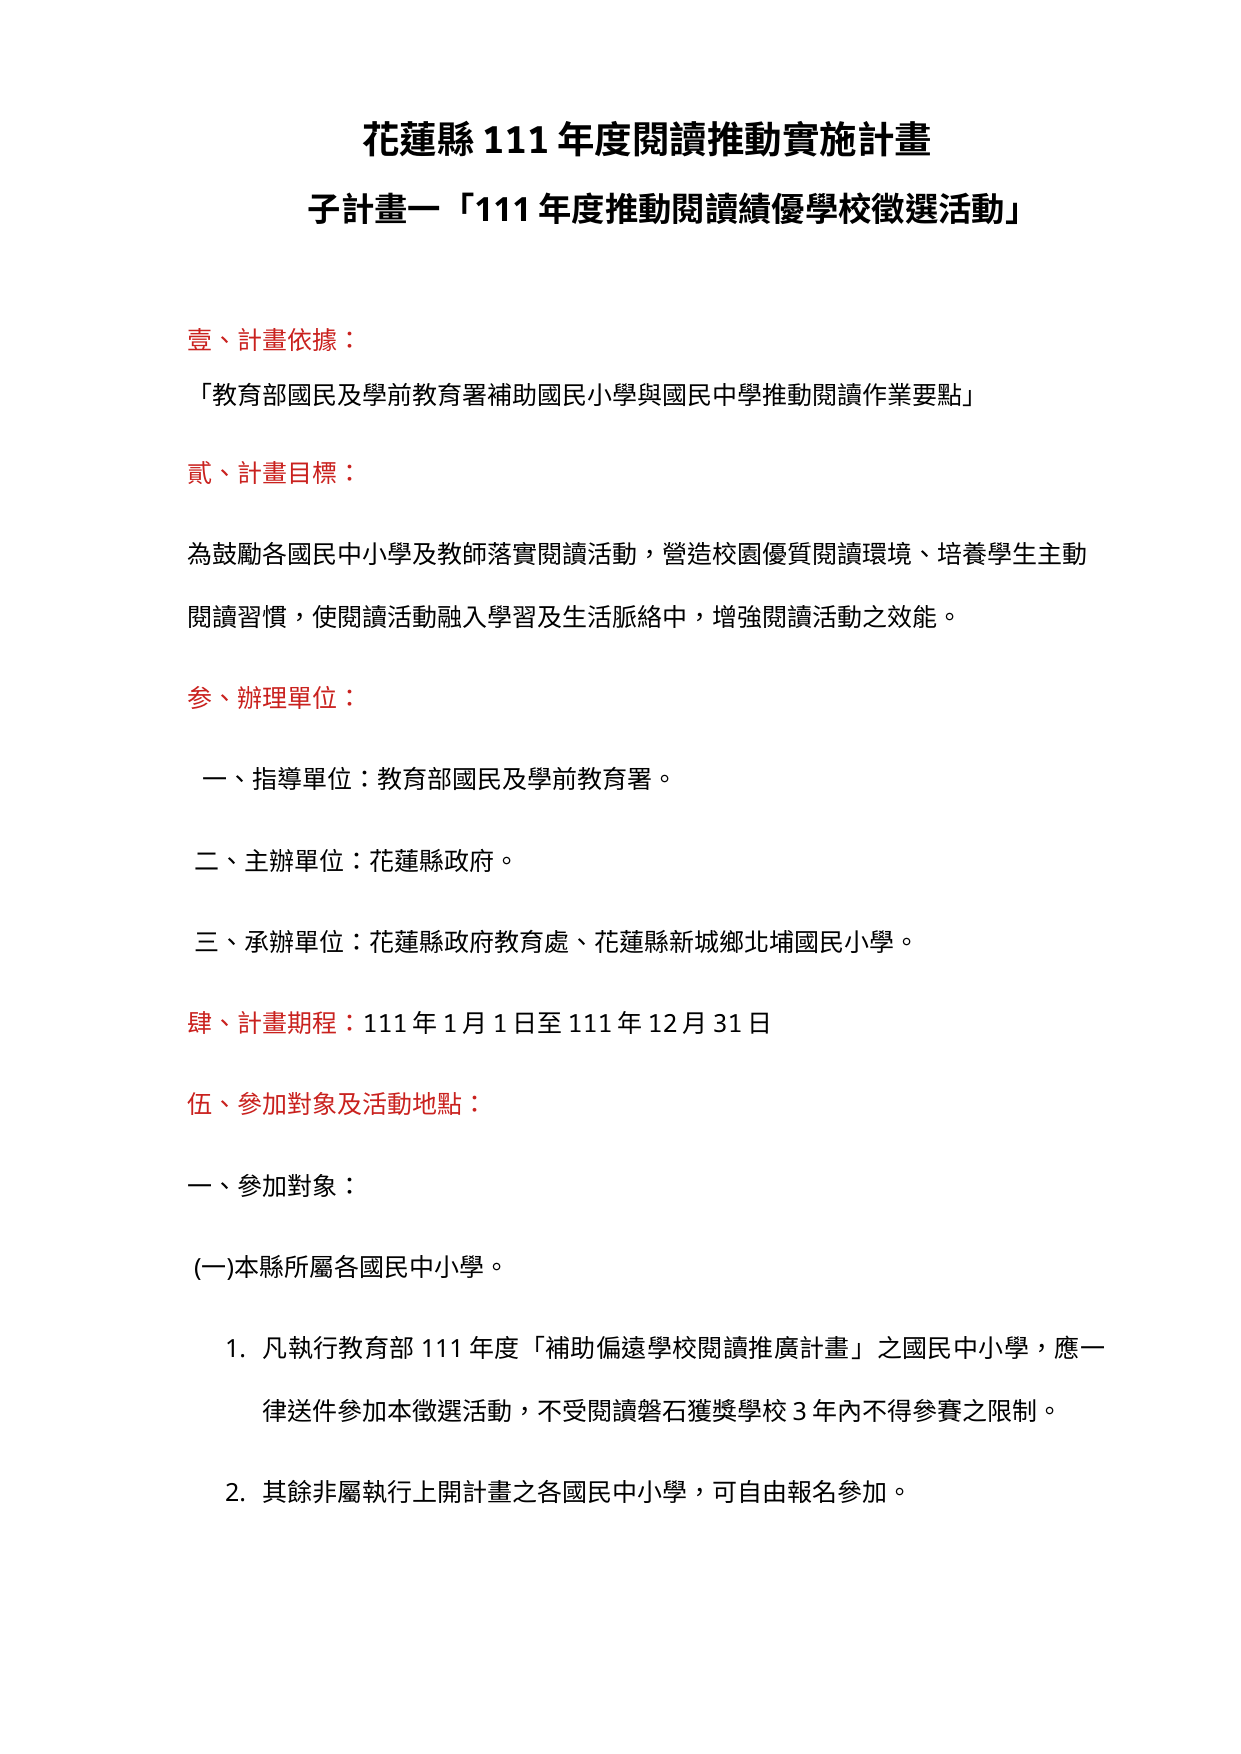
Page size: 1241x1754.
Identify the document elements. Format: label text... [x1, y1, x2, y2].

text 子計畫一「111年度推動閱讀績優學校徵選活動」 [187, 183, 1106, 232]
text 伍、參加對象及活動地點： [187, 1061, 1106, 1124]
text 参、辦理單位： [187, 655, 1106, 718]
text 三、承辦單位：花蓮縣政府教育處、花蓮縣新城鄉北埔國民小學。 [187, 899, 1106, 961]
text 一、參加對象： [187, 1143, 1106, 1205]
text 花蓮縣111年度閱讀推動實施計畫 [187, 110, 1106, 164]
text 貳、計畫目標： [187, 430, 1106, 493]
text 為鼓勵各國民中小學及教師落實閱讀活動，營造校園優質閱讀環境、培養學生主動閱讀習慣，使閱讀活動融入學習及生活脈絡中，增強閱讀活動之效能。 [187, 511, 1106, 636]
list 凡執行教育部111年度「補助偏遠學校閱讀推廣計畫」之國民中小學，應一律送件參加本徵選活動，不受閱讀磐石獲獎學校3年內不得參賽之限制。 [225, 1305, 1106, 1430]
text 壹、計畫依據： [187, 320, 1106, 356]
text 肆、計畫期程：111年1月1日至111年12月31日 [187, 980, 1106, 1043]
text 一、指導單位：教育部國民及學前教育署。 [187, 736, 1106, 799]
list 其餘非屬執行上開計畫之各國民中小學，可自由報名參加。 [225, 1449, 1106, 1511]
text 「教育部國民及學前教育署補助國民小學與國民中學推動閱讀作業要點」 [187, 375, 1106, 411]
text 二、主辦單位：花蓮縣政府。 [187, 818, 1121, 880]
text (一)本縣所屬各國民中小學。 [187, 1224, 1106, 1286]
